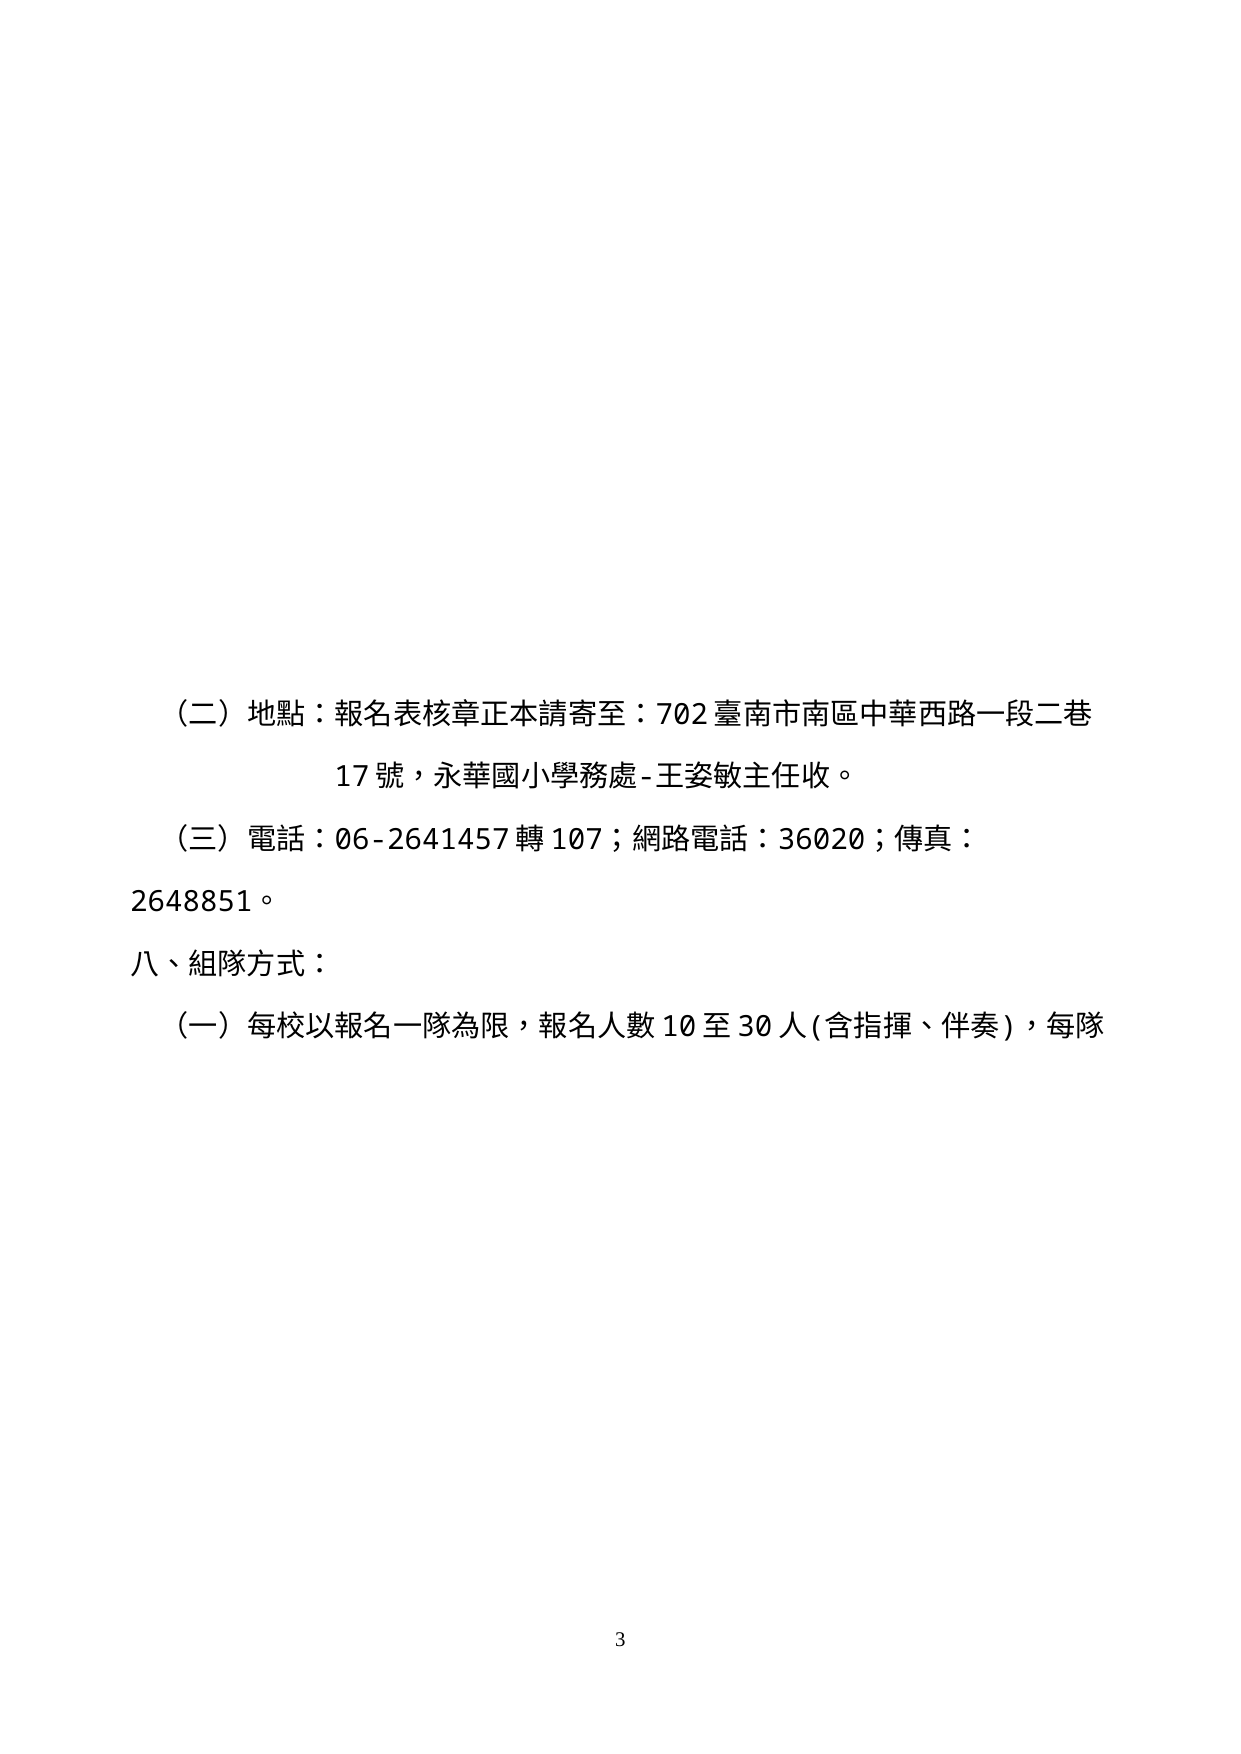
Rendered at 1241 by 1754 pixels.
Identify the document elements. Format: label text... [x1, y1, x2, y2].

text （三）電話：06-2641457轉107；網路電話：36020；傳真：2648851。 [130, 795, 1110, 920]
text （一）每校以報名一隊為限，報名人數10至30人(含指揮、伴奏)，每隊 [159, 983, 1110, 1045]
text （二）地點：報名表核章正本請寄至：702臺南市南區中華西路一段二巷17號，永華國小學務處-王姿敏主任收。 [159, 670, 1110, 795]
text 八、組隊方式： [130, 920, 1110, 983]
